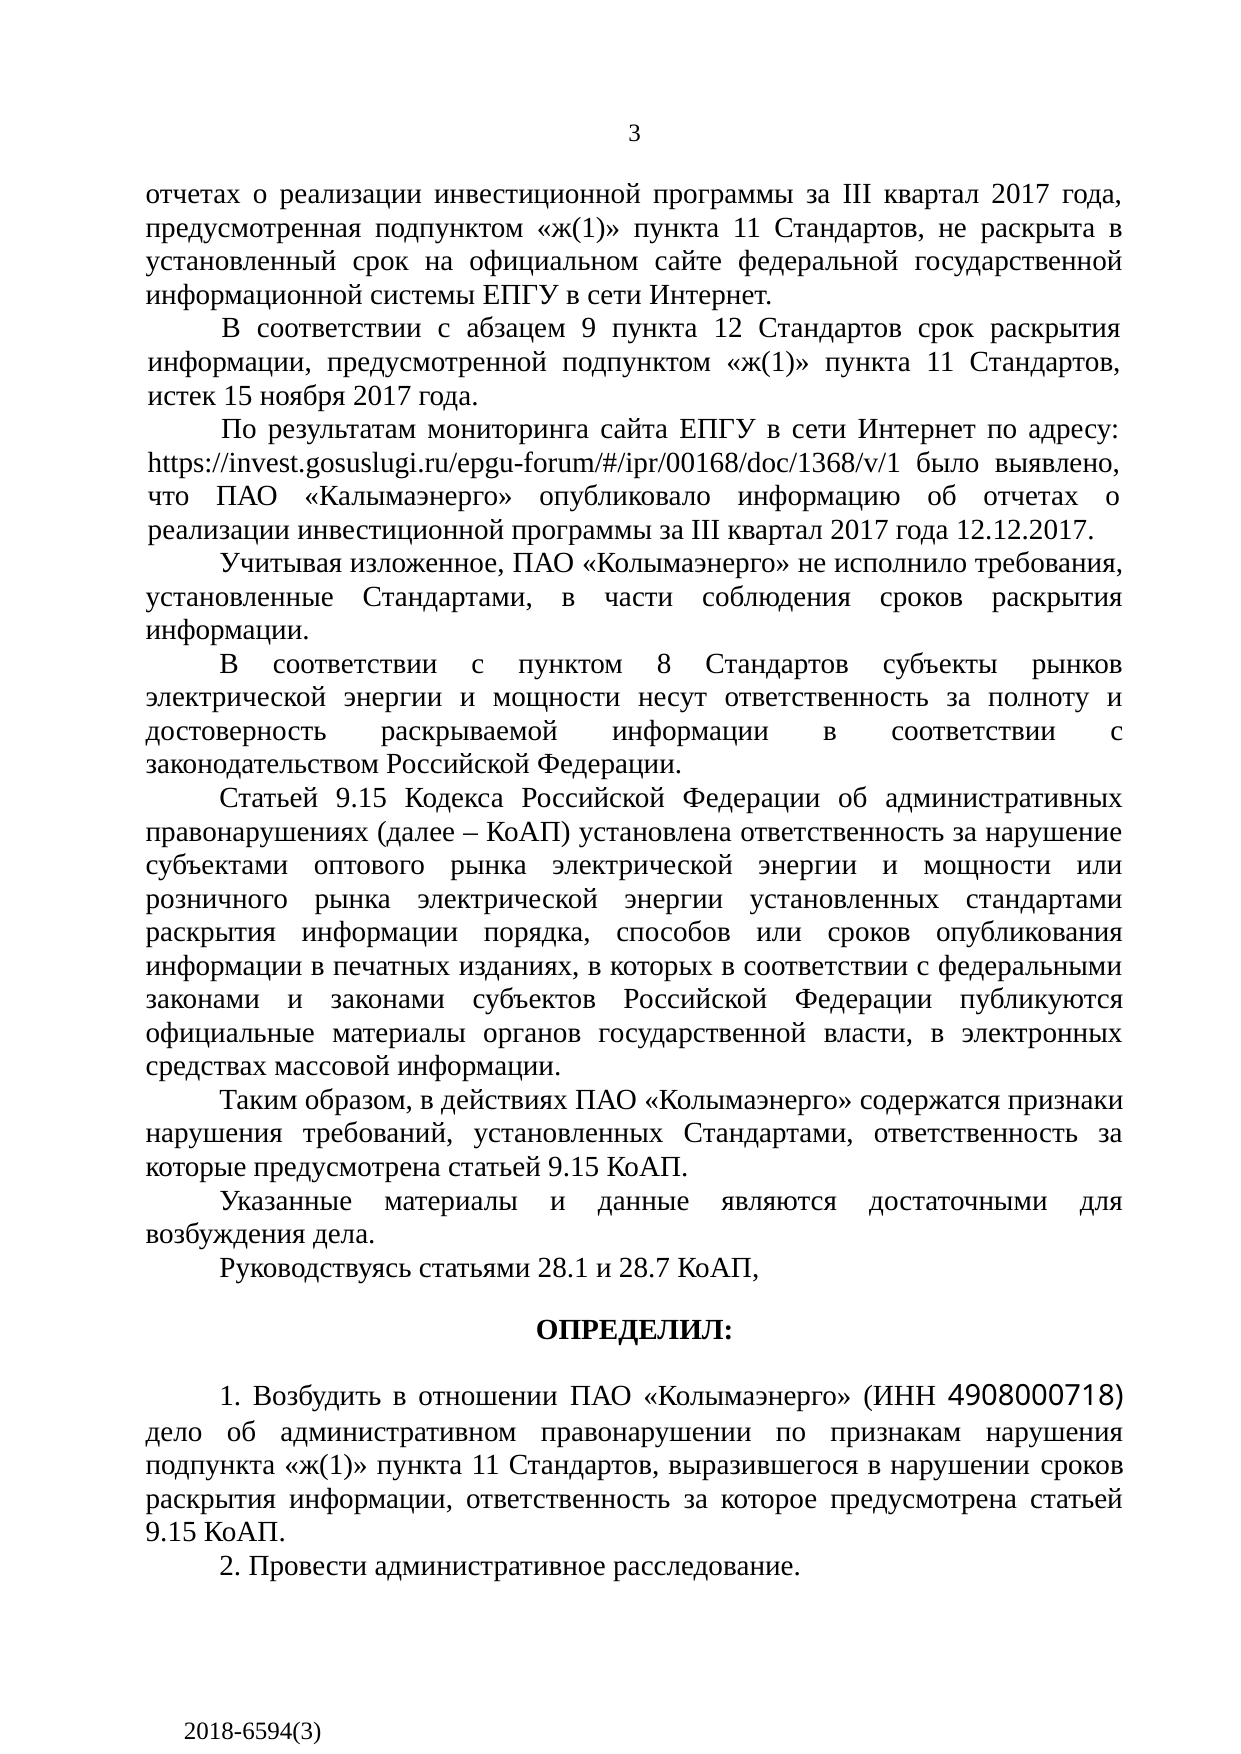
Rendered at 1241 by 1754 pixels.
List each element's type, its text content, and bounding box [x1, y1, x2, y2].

text В соответствии с абзацем 9 пункта 12 Стандартов срок раскрытия информации, предусмотренной подпунктом «ж(1)» пункта 11 Стандартов, истек 15 ноября 2017 года. [147, 311, 1121, 411]
text В соответствии с пунктом 8 Стандартов субъекты рынков электрической энергии и мощности несут ответственность за полноту и достоверность раскрываемой информации в соответствии с законодательством Российской Федерации. [145, 646, 1123, 780]
text 1. Возбудить в отношении ПАО «Колымаэнерго» (ИНН 4908000718) дело об административном правонарушении по признакам нарушения подпункта «ж(1)» пункта 11 Стандартов, выразившегося в нарушении сроков раскрытия информации, ответственность за которое предусмотрена статьей 9.15 КоАП. [145, 1374, 1123, 1548]
text Руководствуясь статьями 28.1 и 28.7 КоАП, [145, 1250, 1123, 1283]
text 2. Провести административное расследование. [145, 1548, 1123, 1582]
text ОПРЕДЕЛИЛ: [145, 1312, 1123, 1346]
text Таким образом, в действиях ПАО «Колымаэнерго» содержатся признаки нарушения требований, установленных Стандартами, ответственность за которые предусмотрена статьей 9.15 КоАП. [145, 1082, 1123, 1183]
text По результатам мониторинга сайта ЕПГУ в сети Интернет по адресу: https://invest.gosuslugi.ru/epgu-forum/#/ipr/00168/doc/1368/v/1 было выявлено, что ПАО «Калымаэнерго» опубликовало информацию об отчетах о реализации инвестиционной программы за III квартал 2017 года 12.12.2017. [147, 411, 1120, 545]
text Учитывая изложенное, ПАО «Колымаэнерго» не исполнило требования, установленные Стандартами, в части соблюдения сроков раскрытия информации. [145, 545, 1123, 646]
text Указанные материалы и данные являются достаточными для возбуждения дела. [145, 1183, 1123, 1250]
text Статьей 9.15 Кодекса Российской Федерации об административных правонарушениях (далее – КоАП) установлена ответственность за нарушение субъектами оптового рынка электрической энергии и мощности или розничного рынка электрической энергии установленных стандартами раскрытия информации порядка, способов или сроков опубликования информации в печатных изданиях, в которых в соответствии с федеральными законами и законами субъектов Российской Федерации публикуются официальные материалы органов государственной власти, в электронных средствах массовой информации. [145, 780, 1123, 1082]
text отчетах о реализации инвестиционной программы за III квартал 2017 года, предусмотренная подпунктом «ж(1)» пункта 11 Стандартов, не раскрыта в установленный срок на официальном сайте федеральной государственной информационной системы ЕПГУ в сети Интернет. [145, 176, 1123, 311]
